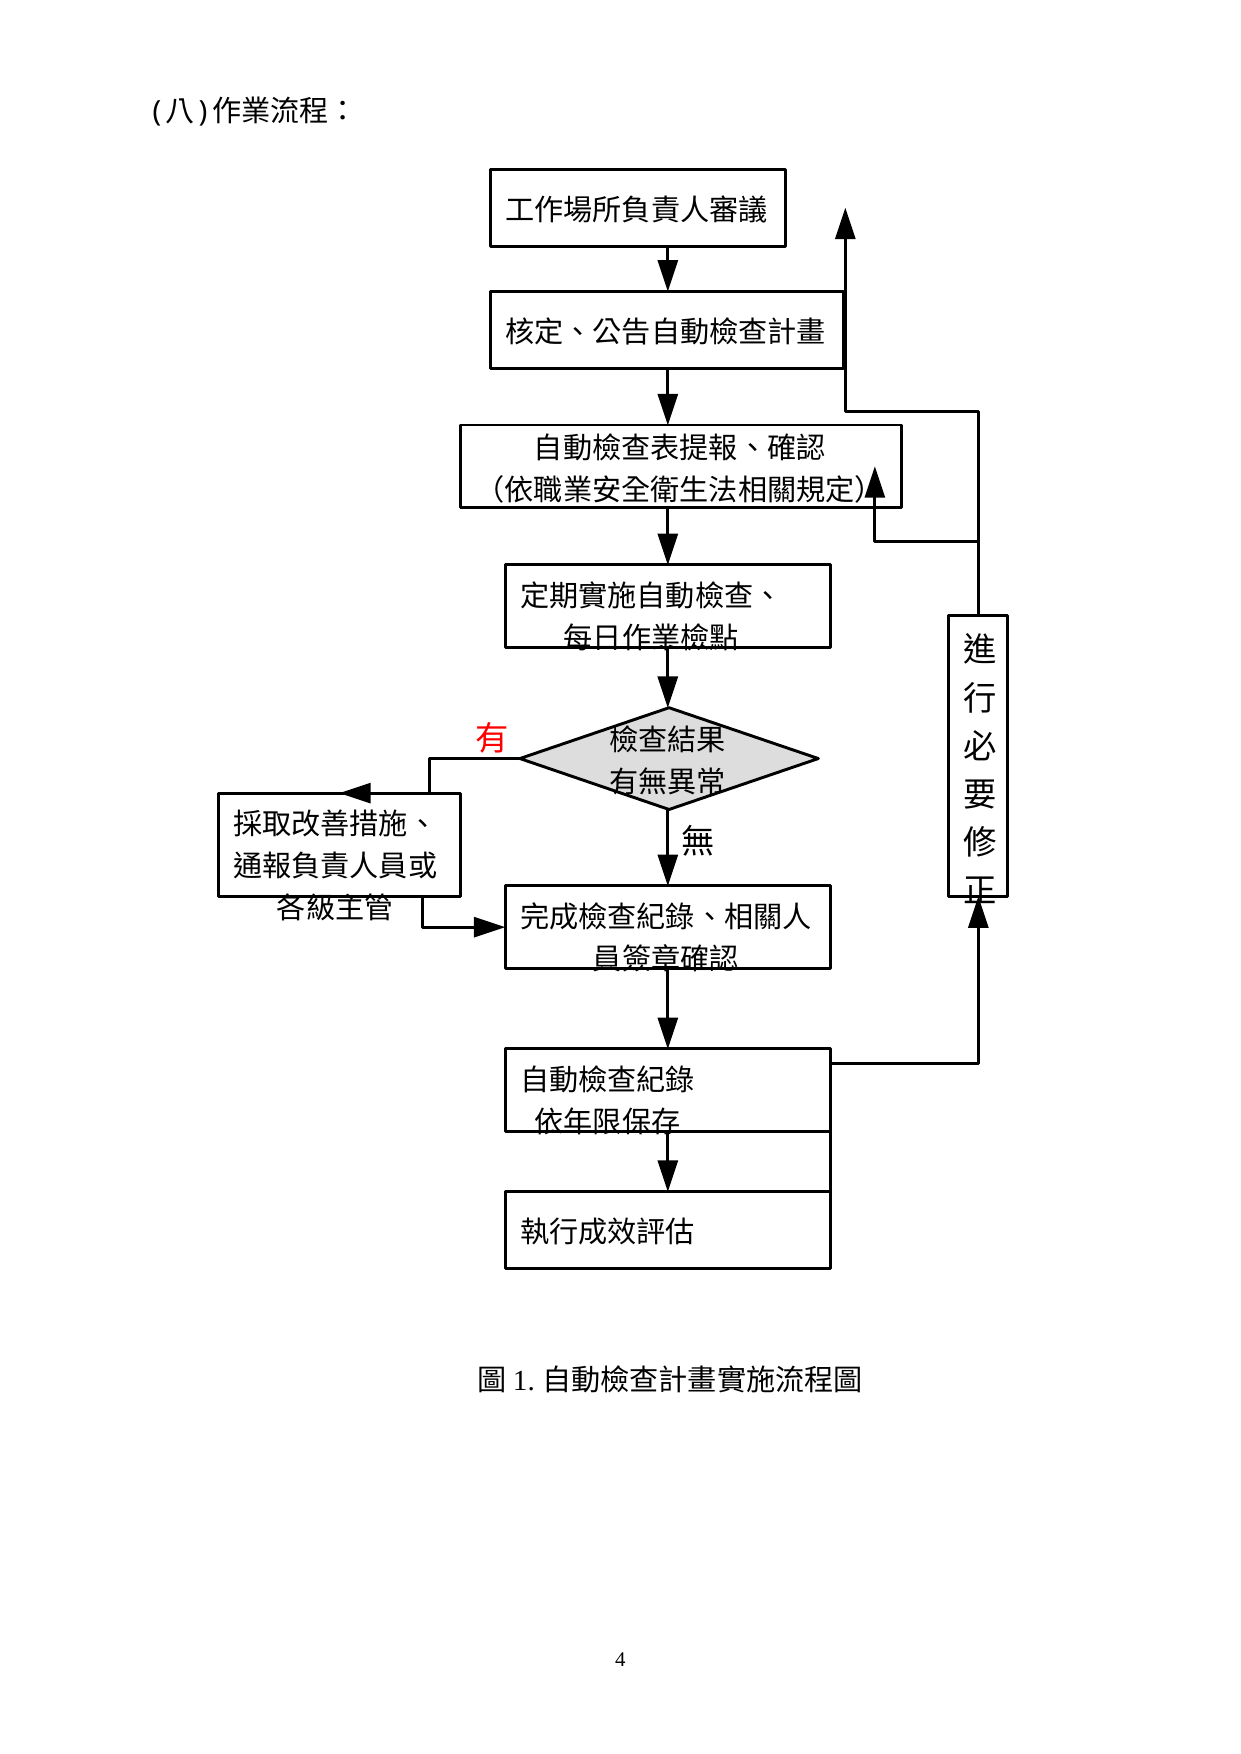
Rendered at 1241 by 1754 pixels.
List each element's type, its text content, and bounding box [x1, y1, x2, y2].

text 圖1. 自動檢查計畫實施流程圖 [218, 1356, 1122, 1398]
list 作業流程： [148, 87, 1122, 130]
